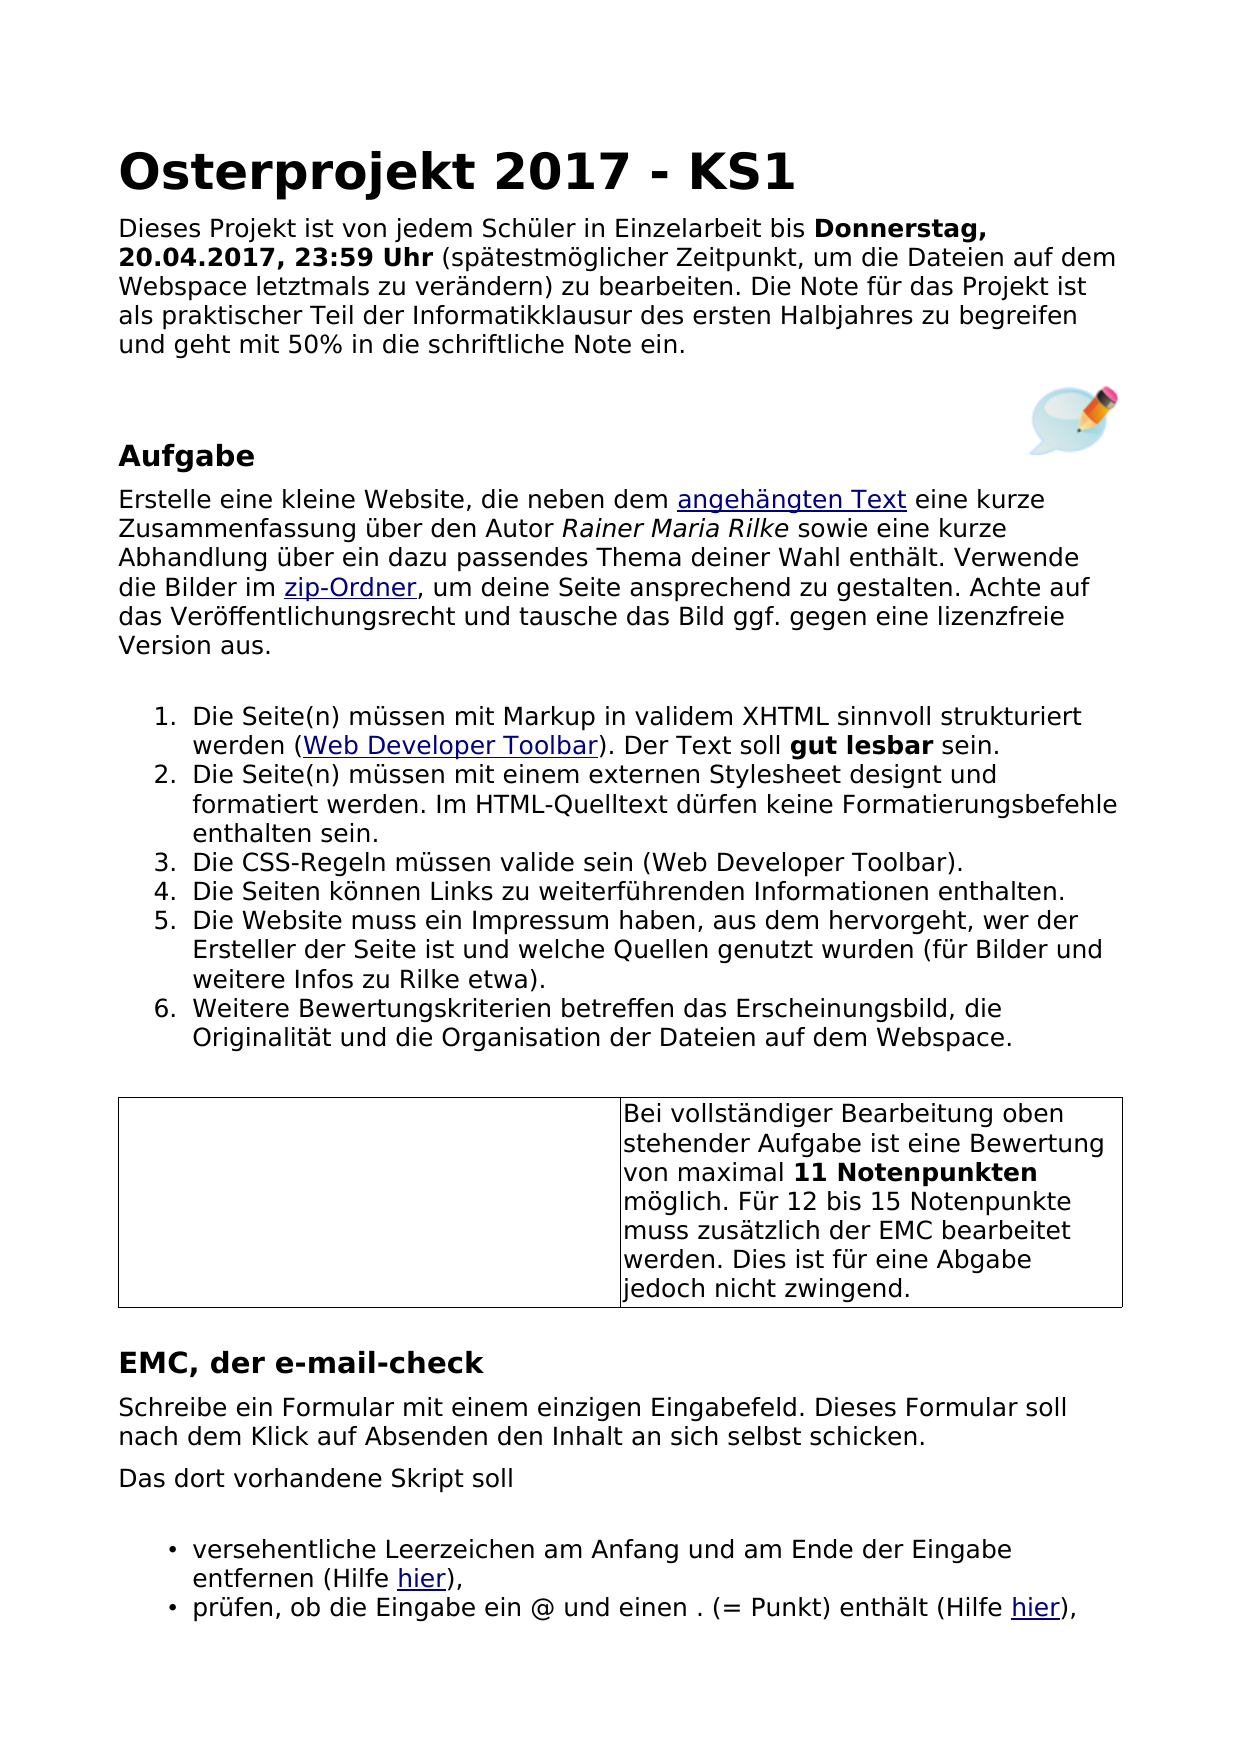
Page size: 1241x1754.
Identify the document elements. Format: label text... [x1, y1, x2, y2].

text Dieses Projekt ist von jedem Schüler in Einzelarbeit bis Donnerstag, 20.04.2017, 23:59 Uhr (spätestmöglicher Zeitpunkt, um die Dateien auf dem Webspace letztmals zu verändern) zu bearbeiten. Die Note für das Projekt ist als praktischer Teil der Informatikklausur des ersten Halbjahres zu begreifen und geht mit 50% in die schriftliche Note ein. [118, 214, 1122, 360]
text Das dort vorhandene Skript soll [118, 1464, 1122, 1493]
text Schreibe ein Formular mit einem einzigen Eingabefeld. Dieses Formular soll nach dem Klick auf Absenden den Inhalt an sich selbst schicken. [118, 1393, 1122, 1451]
list Die Website muss ein Impressum haben, aus dem hervorgeht, wer der Ersteller der Seite ist und welche Quellen genutzt wurden (für Bilder und weitere Infos zu Rilke etwa). [177, 906, 1122, 994]
subtitle EMC, der e-mail-check [118, 1347, 1122, 1381]
list Die Seite(n) müssen mit Markup in validem XHTML sinnvoll strukturiert werden (Web Developer Toolbar). Der Text soll gut lesbar sein. [177, 702, 1122, 761]
picture [1022, 372, 1123, 473]
subtitle Aufgabe [118, 439, 1022, 473]
list prüfen, ob die Eingabe ein @ und einen . (= Punkt) enthält (Hilfe hier), [177, 1593, 1122, 1622]
list Die Seiten können Links zu weiterführenden Informationen enthalten. [177, 877, 1122, 906]
list Die Seite(n) müssen mit einem externen Stylesheet designt und formatiert werden. Im HTML-Quelltext dürfen keine Formatierungsbefehle enthalten sein. [177, 761, 1122, 848]
list Weitere Bewertungskriterien betreffen das Erscheinungsbild, die Originalität und die Organisation der Dateien auf dem Webspace. [177, 994, 1122, 1052]
subtitle Osterprojekt 2017 - KS1 [118, 143, 1122, 201]
list versehentliche Leerzeichen am Anfang und am Ende der Eingabe entfernen (Hilfe hier), [177, 1535, 1122, 1593]
text Erstelle eine kleine Website, die neben dem angehängten Text eine kurze Zusammenfassung über den Autor Rainer Maria Rilke sowie eine kurze Abhandlung über ein dazu passendes Thema deiner Wahl enthält. Verwende die Bilder im zip-Ordner, um deine Seite ansprechend zu gestalten. Achte auf das Veröffentlichungsrecht und tausche das Bild ggf. gegen eine lizenzfreie Version aus. [118, 485, 1122, 660]
table_header Bei vollständiger Bearbeitung oben stehender Aufgabe ist eine Bewertung von maximal 11 Notenpunkten möglich. Für 12 bis 15 Notenpunkte muss zusätzlich der EMC bearbeitet werden. Dies ist für eine Abgabe jedoch nicht zwingend. [621, 1098, 1122, 1307]
table_header [119, 1098, 620, 1307]
list Die CSS-Regeln müssen valide sein (Web Developer Toolbar). [177, 848, 1122, 877]
